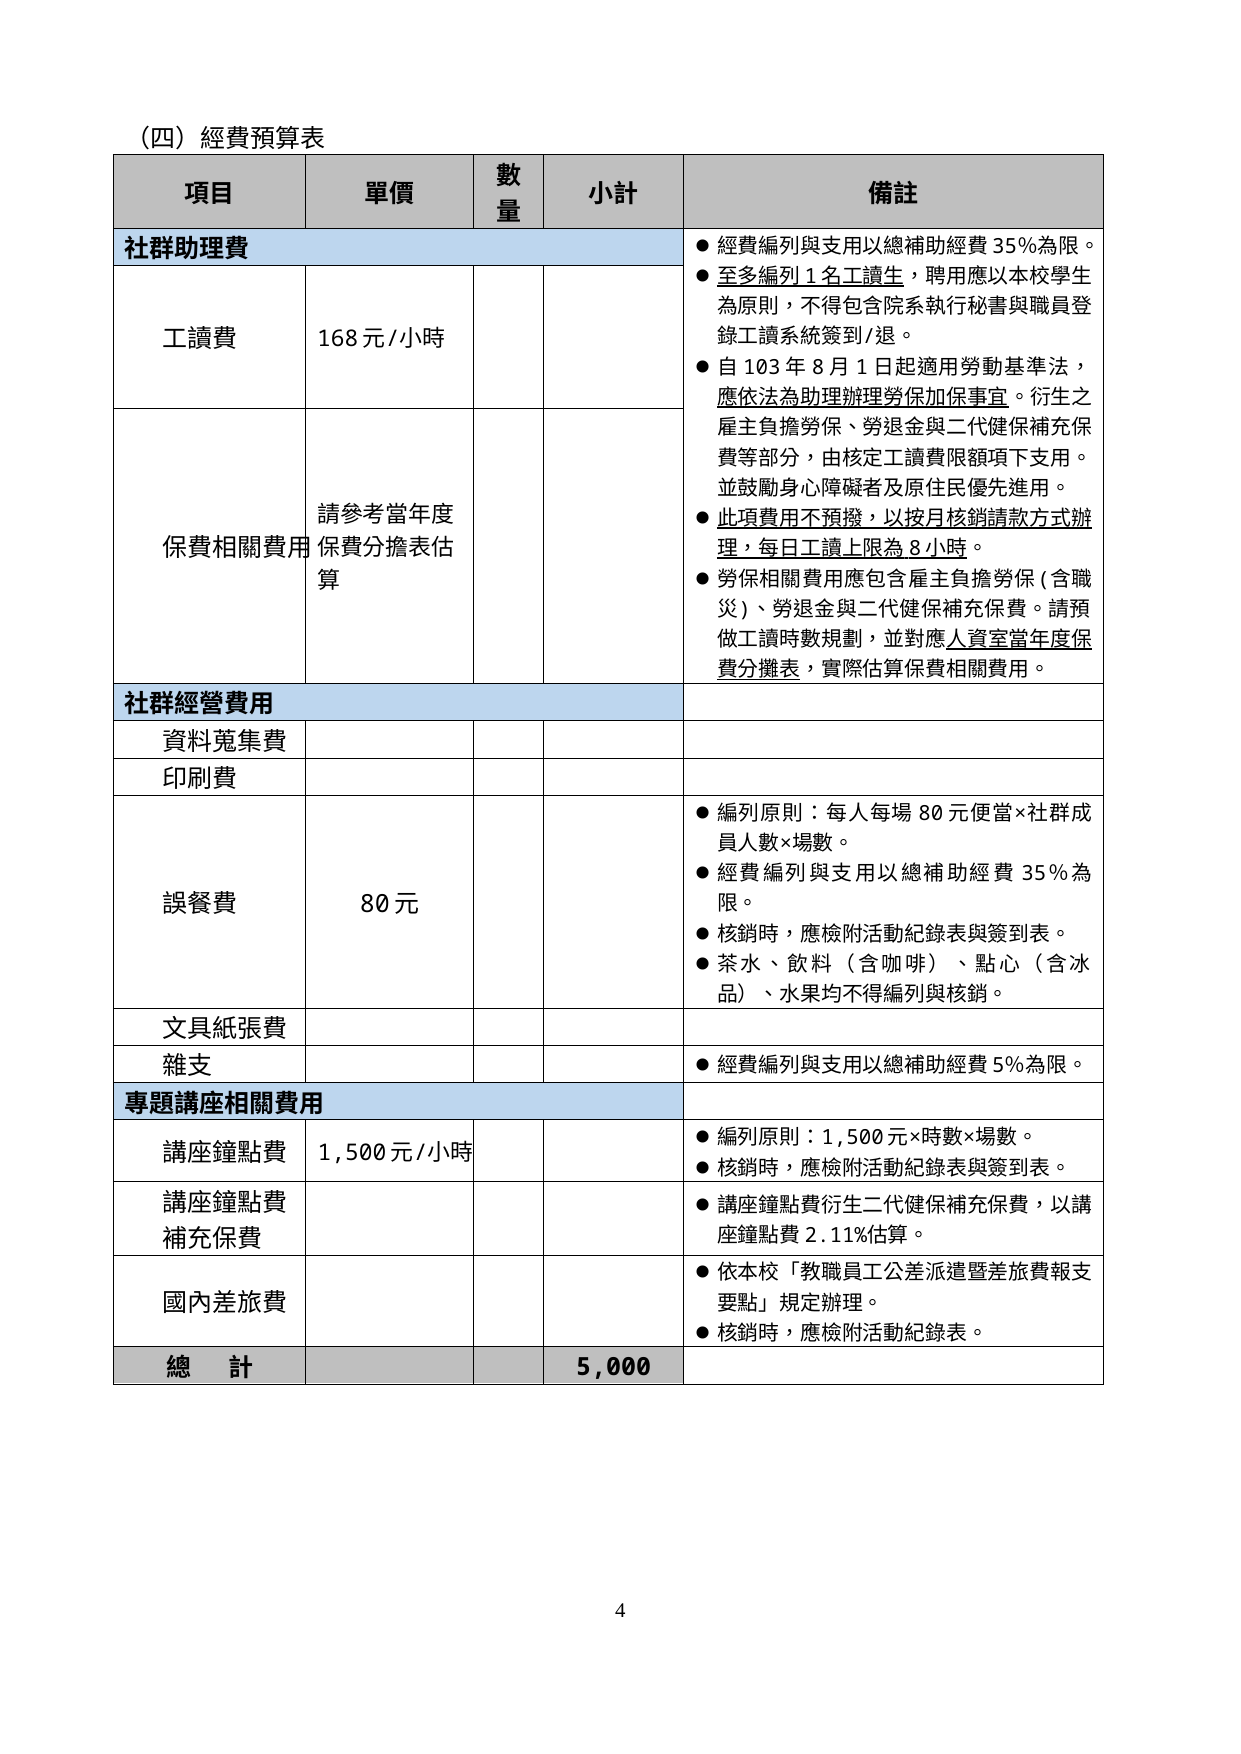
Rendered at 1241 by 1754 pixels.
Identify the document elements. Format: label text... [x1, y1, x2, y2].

table_cell [306, 1256, 473, 1346]
table_cell 印刷費 [114, 759, 305, 795]
table_cell [544, 266, 683, 408]
table_cell [474, 1347, 543, 1383]
table_cell [474, 1009, 543, 1045]
table_cell [306, 759, 473, 795]
table_cell 社群經營費用 [114, 684, 683, 720]
table_cell [544, 1182, 683, 1254]
table_cell 經費編列與支用以總補助經費35％為限。 至多編列1名工讀生，聘用應以本校學生為原則，不得包含院系執行秘書與職員登錄工讀系統簽到/退。 自103年8月1日起適用勞動基準法，應依法為助理辦理勞保加保事宜。衍生之雇主負擔勞保、勞退金與二代健保補充保費等部分，由核定工讀費限額項下支用。並鼓勵身心障礙者及原住民優先進用。 此項費用不預撥，以按月核銷請款方式辦理，每日工讀上限為8小時。 勞保相關費用應包含雇主負擔勞保(含職災)、勞退金與二代健保補充保費。請預做工讀時數規劃，並對應人資室當年度保費分攤表，實際估算保費相關費用。 [684, 229, 1103, 683]
table_header 備註 [684, 155, 1103, 228]
table_cell [684, 759, 1103, 795]
table_cell 文具紙張費 [114, 1009, 305, 1045]
table_cell [544, 1256, 683, 1346]
table_cell [544, 409, 683, 683]
table_cell [474, 796, 543, 1007]
table_cell 168元/小時 [306, 266, 473, 408]
table_cell 國內差旅費 [114, 1256, 305, 1346]
table_cell 講座鐘點費 補充保費 [114, 1182, 305, 1254]
table_cell [474, 1120, 543, 1181]
table_cell [684, 1009, 1103, 1045]
text （四）經費預算表 [125, 118, 1115, 154]
table_cell 經費編列與支用以總補助經費5％為限。 [684, 1046, 1103, 1082]
table_cell 保費相關費用 [114, 409, 305, 683]
table_cell [544, 1120, 683, 1181]
table_cell [474, 759, 543, 795]
table_cell [306, 1182, 473, 1254]
table_cell 講座鐘點費 [114, 1120, 305, 1181]
table_cell 講座鐘點費衍生二代健保補充保費，以講座鐘點費2.11%估算。 [684, 1182, 1103, 1254]
table_cell [306, 1009, 473, 1045]
table_cell 5,000 [544, 1347, 683, 1383]
table_cell 誤餐費 [114, 796, 305, 1007]
table_cell [474, 409, 543, 683]
table_cell 請參考當年度保費分擔表估算 [306, 409, 473, 683]
table_cell [306, 1046, 473, 1082]
table_header 數量 [474, 155, 543, 228]
table_cell 80元 [306, 796, 473, 1007]
table_cell 依本校「教職員工公差派遣暨差旅費報支要點」規定辦理。 核銷時，應檢附活動紀錄表。 [684, 1256, 1103, 1346]
table_cell 社群助理費 [114, 229, 683, 265]
table_header 單價 [306, 155, 473, 228]
table_cell [684, 1347, 1103, 1383]
table_cell [474, 266, 543, 408]
table_cell 1,500元/小時 [306, 1120, 473, 1181]
table_cell 編列原則：每人每場80元便當×社群成員人數×場數。 經費編列與支用以總補助經費35％為限。 核銷時，應檢附活動紀錄表與簽到表。 茶水、飲料（含咖啡）、點心（含冰品）、水果均不得編列與核銷。 [684, 796, 1103, 1007]
table_cell [474, 1182, 543, 1254]
table_cell [544, 1046, 683, 1082]
table_cell [684, 684, 1103, 720]
table_cell [474, 1046, 543, 1082]
table_cell 編列原則：1,500元×時數×場數。 核銷時，應檢附活動紀錄表與簽到表。 [684, 1120, 1103, 1181]
table_header 小計 [544, 155, 683, 228]
table_cell [544, 721, 683, 757]
table_header 項目 [114, 155, 305, 228]
table_cell 專題講座相關費用 [114, 1083, 683, 1119]
table_cell [306, 721, 473, 757]
table_cell [544, 796, 683, 1007]
table_cell [544, 1009, 683, 1045]
table_cell 雜支 [114, 1046, 305, 1082]
table_cell 資料蒐集費 [114, 721, 305, 757]
table_cell [684, 1083, 1103, 1119]
table_cell [474, 1256, 543, 1346]
table_cell [544, 759, 683, 795]
table_cell 工讀費 [114, 266, 305, 408]
table_cell 總 計 [114, 1347, 305, 1383]
table_cell [306, 1347, 473, 1383]
table_cell [684, 721, 1103, 757]
table_cell [474, 721, 543, 757]
